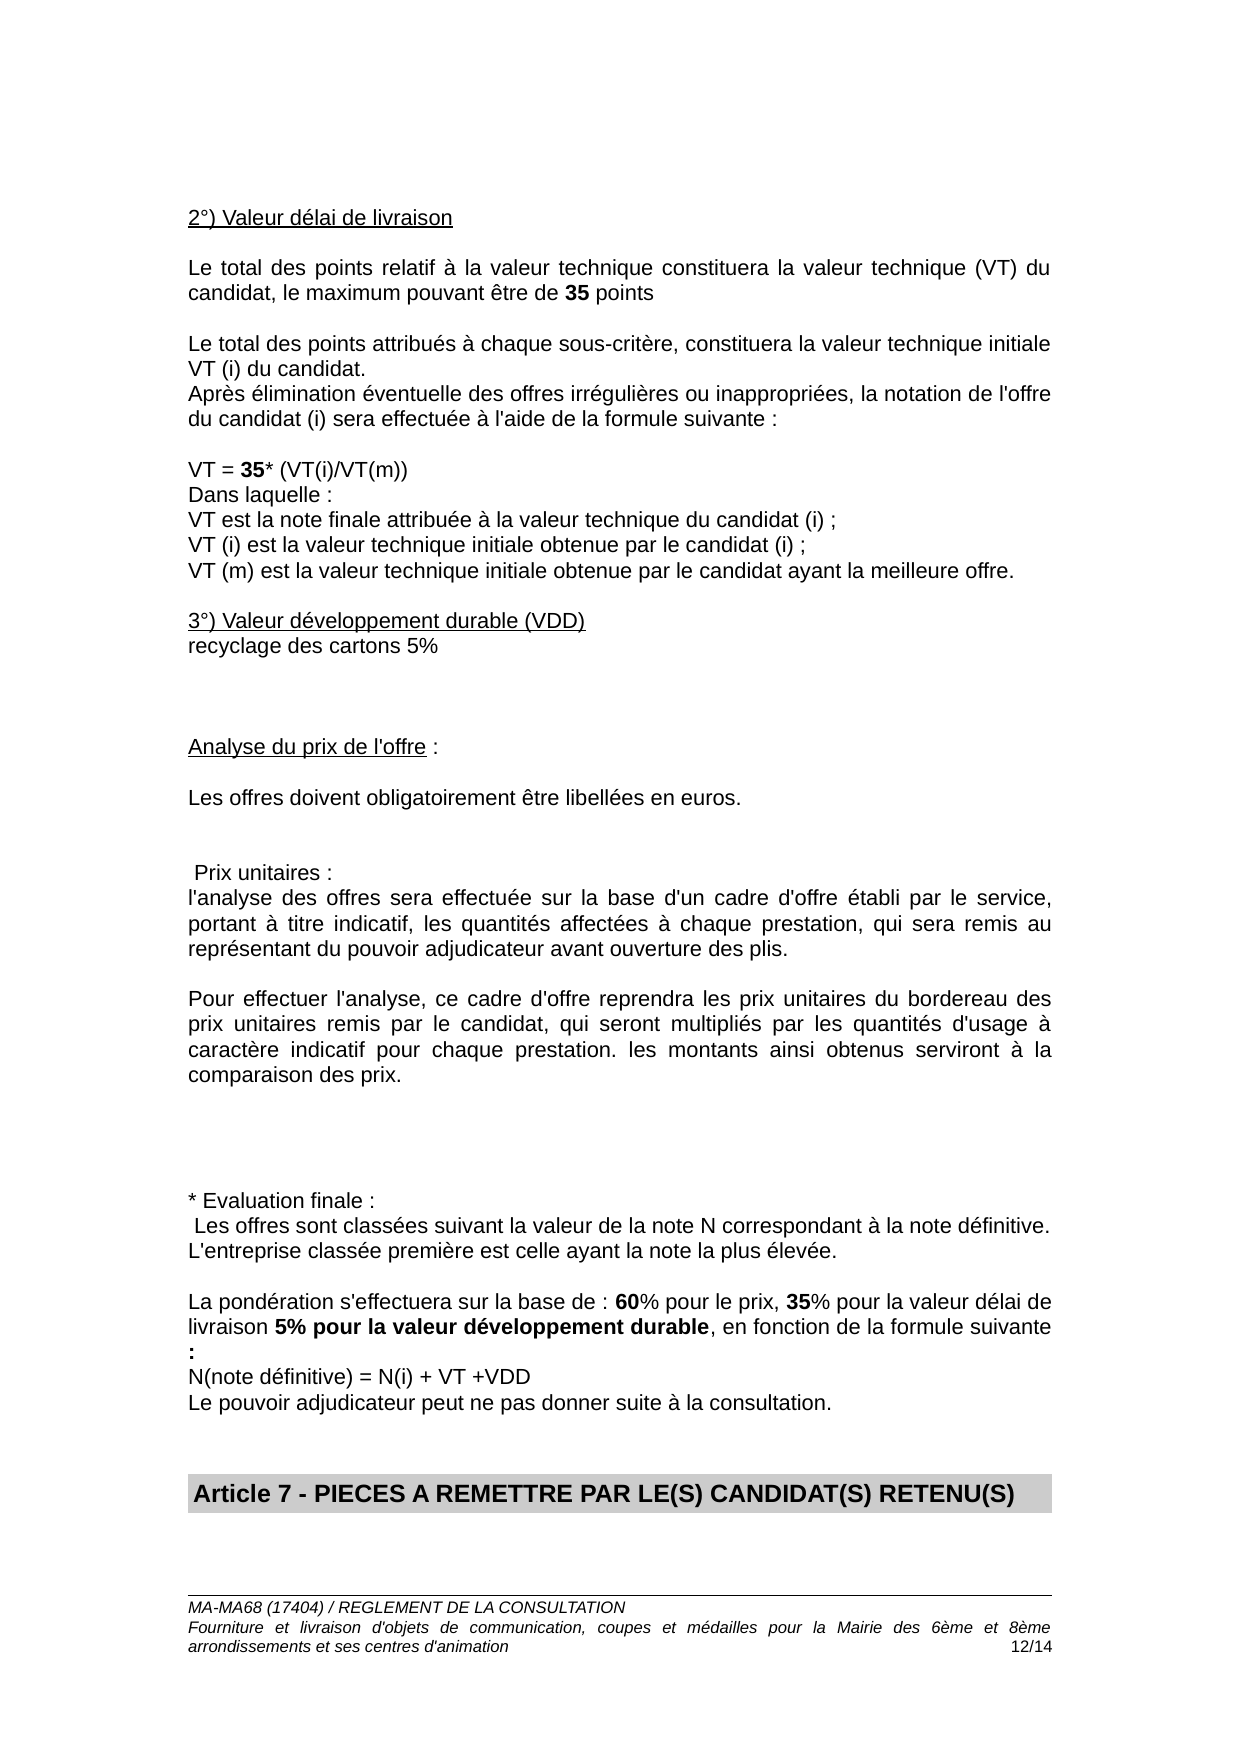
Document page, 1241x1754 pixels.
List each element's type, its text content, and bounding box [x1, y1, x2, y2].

text Prix unitaires : [188, 860, 1052, 885]
text Les offres sont classées suivant la valeur de la note N correspondant à la note définitive. L'entreprise classée première est celle ayant la note la plus élevée. [188, 1213, 1052, 1263]
text Le pouvoir adjudicateur peut ne pas donner suite à la consultation. [188, 1389, 1052, 1414]
text Dans laquelle : [188, 482, 1052, 507]
text Le total des points attribués à chaque sous-critère, constituera la valeur technique initiale VT (i) du candidat. [188, 331, 1052, 381]
subtitle PIECES A REMETTRE PAR LE(S) CANDIDAT(S) RETENU(S) [190, 1476, 1050, 1510]
text 2°) Valeur délai de livraison [188, 204, 1052, 230]
text VT = 35* (VT(i)/VT(m)) [188, 457, 1052, 482]
text recyclage des cartons 5% [188, 633, 1052, 658]
text VT (i) est la valeur technique initiale obtenue par le candidat (i) ; [188, 532, 1052, 557]
text Analyse du prix de l'offre : [188, 734, 1052, 759]
text l'analyse des offres sera effectuée sur la base d'un cadre d'offre établi par le service, portant à titre indicatif, les quantités affectées à chaque prestation, qui sera remis au représentant du pouvoir adjudicateur avant ouverture des plis. [188, 885, 1052, 961]
text * Evaluation finale : [188, 1188, 1052, 1213]
text 3°) Valeur développement durable (VDD) [188, 608, 1052, 633]
text Après élimination éventuelle des offres irrégulières ou inappropriées, la notation de l'offre du candidat (i) sera effectuée à l'aide de la formule suivante : [188, 381, 1052, 431]
text N(note définitive) = N(i) + VT +VDD [188, 1364, 1052, 1389]
text La pondération s'effectuera sur la base de : 60% pour le prix, 35% pour la valeur délai de livraison 5% pour la valeur développement durable, en fonction de la formule suivante : [188, 1288, 1052, 1364]
text VT est la note finale attribuée à la valeur technique du candidat (i) ; [188, 507, 1052, 532]
text Les offres doivent obligatoirement être libellées en euros. [188, 784, 1052, 809]
text Le total des points relatif à la valeur technique constituera la valeur technique (VT) du candidat, le maximum pouvant être de 35 points [188, 255, 1052, 305]
text VT (m) est la valeur technique initiale obtenue par le candidat ayant la meilleure offre. [188, 557, 1052, 583]
text Pour effectuer l'analyse, ce cadre d'offre reprendra les prix unitaires du bordereau des prix unitaires remis par le candidat, qui seront multipliés par les quantités d'usage à caractère indicatif pour chaque prestation. les montants ainsi obtenus serviront à la comparaison des prix. [188, 986, 1052, 1087]
